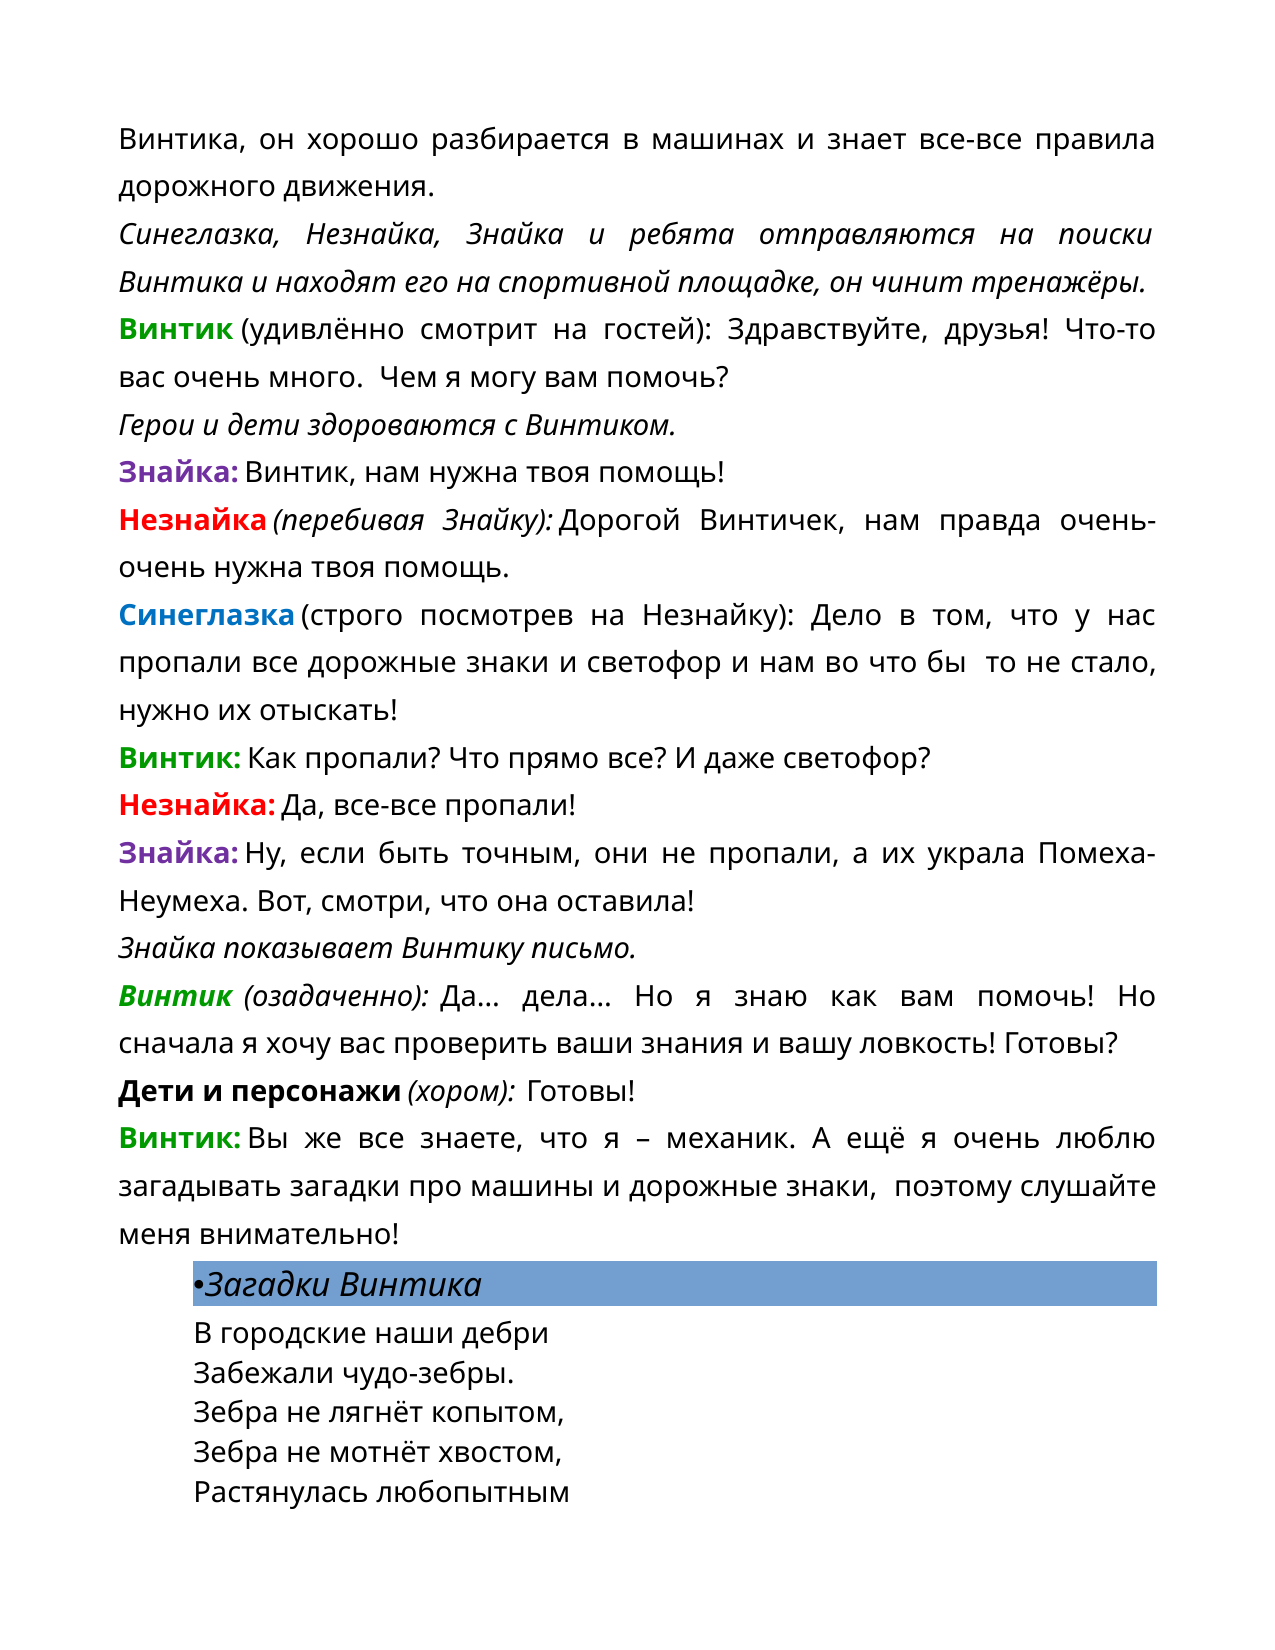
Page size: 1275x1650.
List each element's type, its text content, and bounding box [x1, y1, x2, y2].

text Дети и персонажи (хором): Готовы! [118, 1070, 1157, 1110]
list Загадки Винтика [193, 1261, 1157, 1306]
text Винтик (озадаченно): Да… дела… Но я знаю как вам помочь! Но сначала я хочу вас проверить ваши знания и вашу ловкость! Готовы? [118, 975, 1157, 1062]
text Забежали чудо-зебры. [193, 1352, 1120, 1392]
text Незнайка: Да, все-все пропали! [118, 784, 1157, 824]
text Винтик: Как пропали? Что прямо все? И даже светофор? [118, 737, 1157, 777]
text Знайка показывает Винтику письмо. [118, 927, 1157, 967]
text Синеглазка, Незнайка, Знайка и ребята отправляются на поиски Винтика и находят его на спортивной площадке, он чинит тренажёры. [118, 213, 1157, 301]
text Незнайка (перебивая Знайку): Дорогой Винтичек, нам правда очень-очень нужна твоя помощь. [118, 499, 1157, 586]
text Винтик (удивлённо смотрит на гостей): Здравствуйте, друзья! Что-то вас очень много. Чем я могу вам помочь? [118, 308, 1157, 396]
text Винтик: Вы же все знаете, что я – механик. А ещё я очень люблю загадывать загадки про машины и дорожные знаки, поэтому слушайте меня внимательно! [118, 1118, 1157, 1253]
text Зебра не лягнёт копытом, [193, 1392, 1120, 1431]
text Синеглазка (строго посмотрев на Незнайку): Дело в том, что у нас пропали все дорожные знаки и светофор и нам во что бы то не стало, нужно их отыскать! [118, 594, 1157, 729]
text Винтика, он хорошо разбирается в машинах и знает все-все правила дорожного движения. [118, 118, 1157, 205]
text Знайка: Ну, если быть точным, они не пропали, а их украла Помеха-Неумеха. Вот, смотри, что она оставила! [118, 832, 1157, 919]
text Зебра не мотнёт хвостом, [193, 1431, 1120, 1471]
text Знайка: Винтик, нам нужна твоя помощь! [118, 451, 1157, 491]
text В городские наши дебри [193, 1312, 1120, 1352]
text Герои и дети здороваются с Винтиком. [118, 404, 1157, 443]
text Растянулась любопытным [193, 1471, 1120, 1511]
